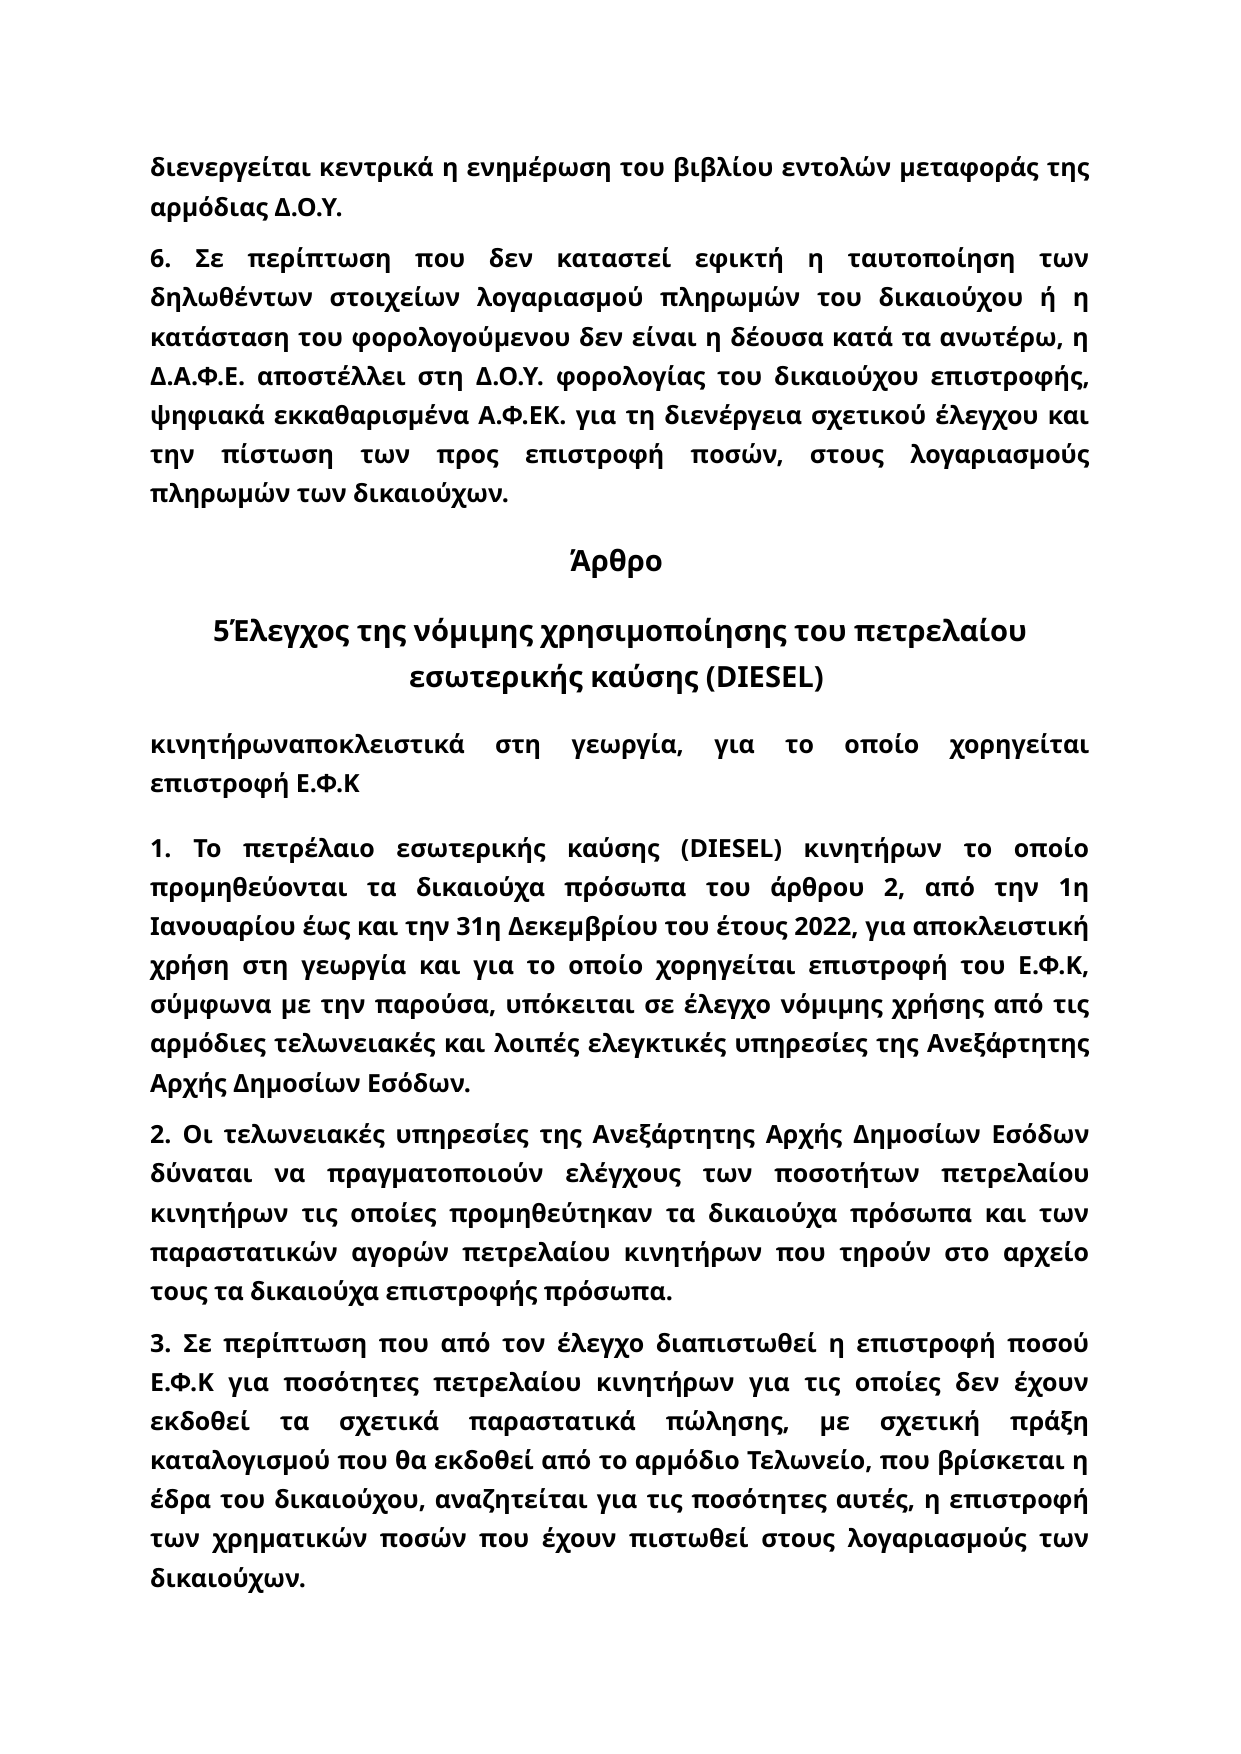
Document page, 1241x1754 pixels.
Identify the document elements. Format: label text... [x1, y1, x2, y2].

text 3. Σε περίπτωση που από τον έλεγχο διαπιστωθεί η επιστροφή ποσού Ε.Φ.Κ για ποσότητες πετρελαίου κινητήρων για τις οποίες δεν έχουν εκδοθεί τα σχετικά παραστατικά πώλησης, με σχετική πράξη καταλογισμού που θα εκδοθεί από το αρμόδιο Τελωνείο, που βρίσκεται η έδρα του δικαιούχου, αναζητείται για τις ποσότητες αυτές, η επιστροφή των χρηματικών ποσών που έχουν πιστωθεί στους λογαριασμούς των δικαιούχων. [150, 1325, 1090, 1594]
text 6. Σε περίπτωση που δεν καταστεί εφικτή η ταυτοποίηση των δηλωθέντων στοιχείων λογαριασμού πληρωμών του δικαιούχου ή η κατάσταση του φορολογούμενου δεν είναι η δέουσα κατά τα ανωτέρω, η Δ.Α.Φ.Ε. αποστέλλει στη Δ.Ο.Υ. φορολογίας του δικαιούχου επιστροφής, ψηφιακά εκκαθαρισμένα Α.Φ.ΕΚ. για τη διενέργεια σχετικού έλεγχου και την πίστωση των προς επιστροφή ποσών, στους λογαριασμούς πληρωμών των δικαιούχων. [150, 241, 1090, 510]
subtitle Άρθρο [150, 540, 1090, 580]
subtitle 5Έλεγχος της νόμιμης χρησιμοποίησης του πετρελαίου εσωτερικής καύσης (DIESEL) [150, 611, 1090, 696]
text 2. Οι τελωνειακές υπηρεσίες της Ανεξάρτητης Αρχής Δημοσίων Εσόδων δύναται να πραγματοποιούν ελέγχους των ποσοτήτων πετρελαίου κινητήρων τις οποίες προμηθεύτηκαν τα δικαιούχα πρόσωπα και των παραστατικών αγορών πετρελαίου κινητήρων που τηρούν στο αρχείο τους τα δικαιούχα επιστροφής πρόσωπα. [150, 1117, 1090, 1308]
text διενεργείται κεντρικά η ενημέρωση του βιβλίου εντολών μεταφοράς της αρμόδιας Δ.Ο.Υ. [150, 150, 1090, 223]
text 1. Το πετρέλαιο εσωτερικής καύσης (DIESEL) κινητήρων το οποίο προμηθεύονται τα δικαιούχα πρόσωπα του άρθρου 2, από την 1η Ιανουαρίου έως και την 31η Δεκεμβρίου του έτους 2022, για αποκλειστική χρήση στη γεωργία και για το οποίο χορηγείται επιστροφή του Ε.Φ.Κ, σύμφωνα με την παρούσα, υπόκειται σε έλεγχο νόμιμης χρήσης από τις αρμόδιες τελωνειακές και λοιπές ελεγκτικές υπηρεσίες της Ανεξάρτητης Αρχής Δημοσίων Εσόδων. [150, 830, 1090, 1099]
text κινητήρωναποκλειστικά στη γεωργία, για το οποίο χορηγείται επιστροφή Ε.Φ.Κ [150, 727, 1090, 800]
